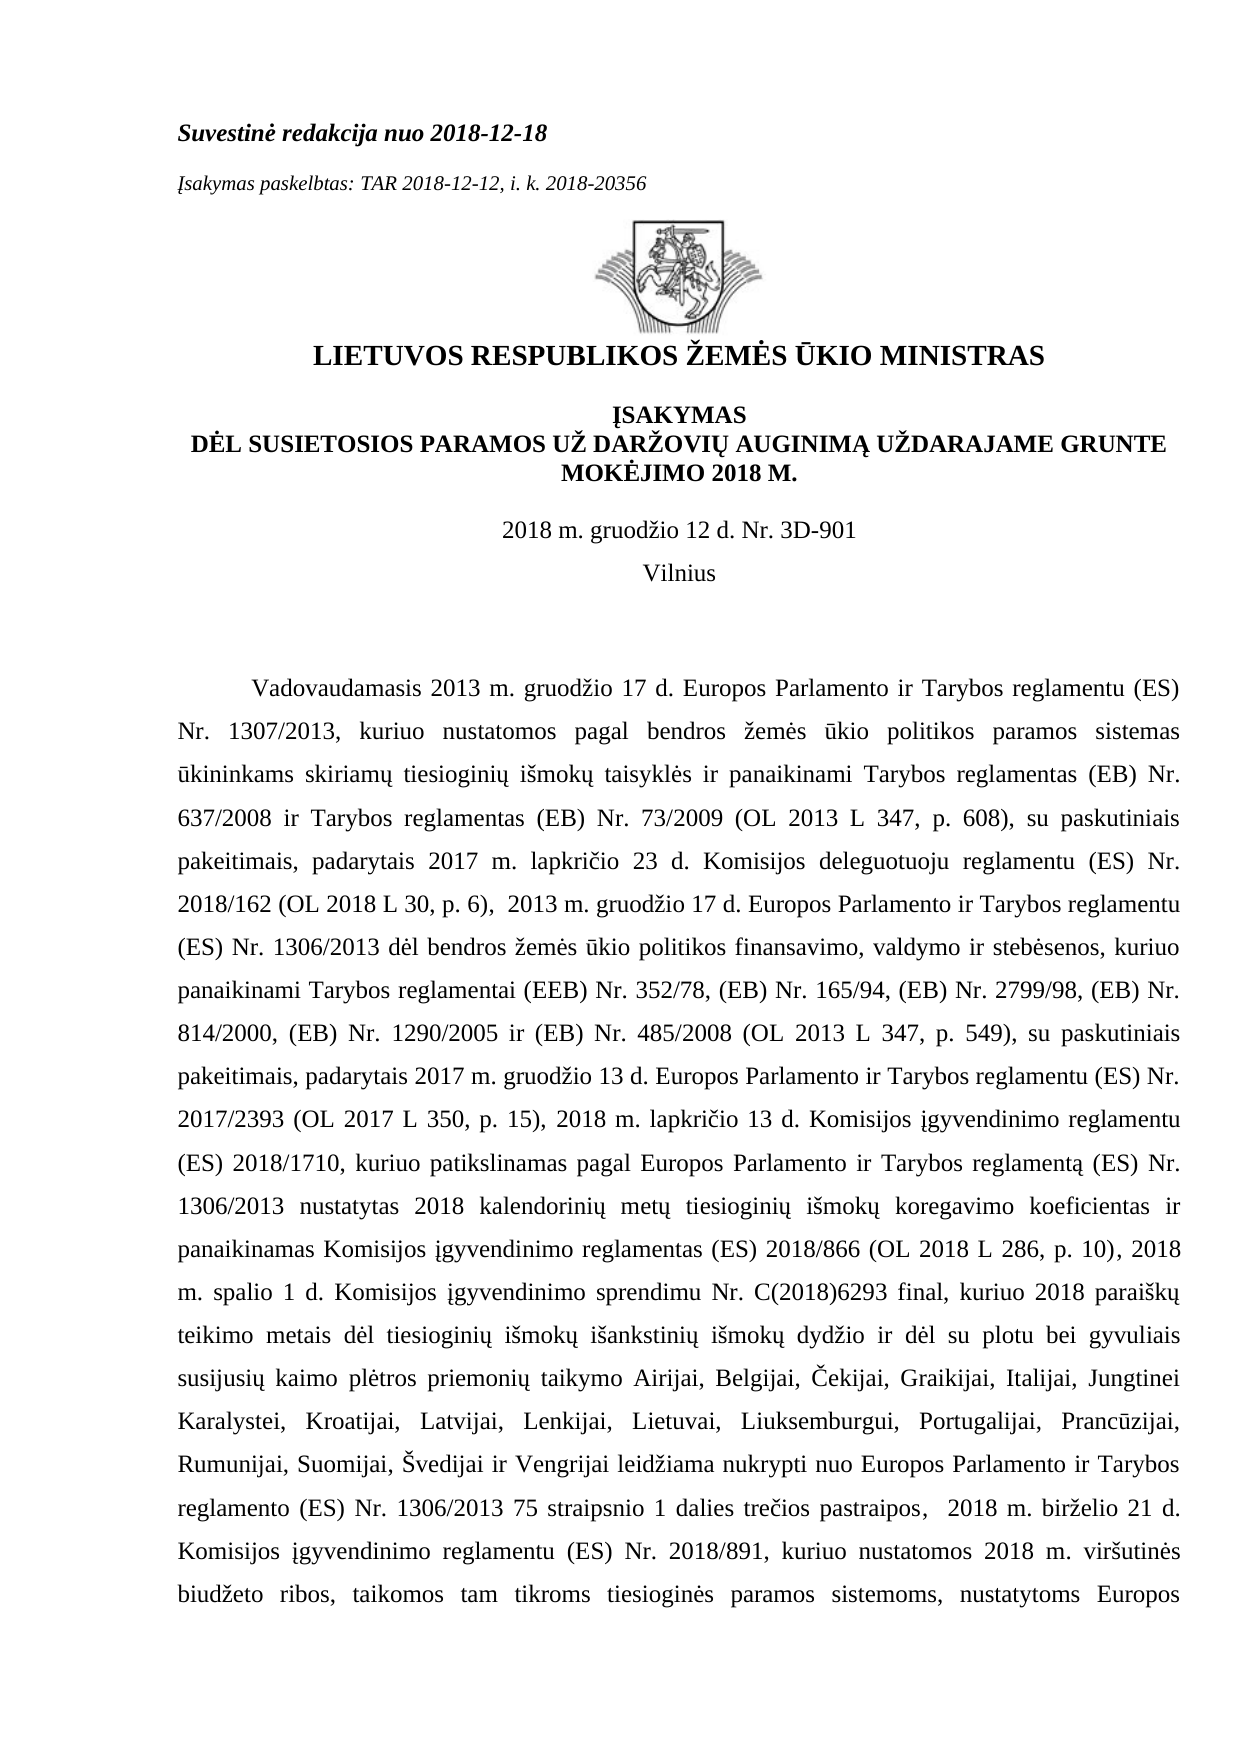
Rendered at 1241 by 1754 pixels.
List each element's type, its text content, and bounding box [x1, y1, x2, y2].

text Vadovaudamasis 2013 m. gruodžio 17 d. Europos Parlamento ir Tarybos reglamentu (ES) Nr. 1307/2013, kuriuo nustatomos pagal bendros žemės ūkio politikos paramos sistemas ūkininkams skiriamų tiesioginių išmokų taisyklės ir panaikinami Tarybos reglamentas (EB) Nr. 637/2008 ir Tarybos reglamentas (EB) Nr. 73/2009 (OL 2013 L 347, p. 608), su paskutiniais pakeitimais, padarytais 2017 m. lapkričio 23 d. Komisijos deleguotuoju reglamentu (ES) Nr. 2018/162 (OL 2018 L 30, p. 6), 2013 m. gruodžio 17 d. Europos Parlamento ir Tarybos reglamentu (ES) Nr. 1306/2013 dėl bendros žemės ūkio politikos finansavimo, valdymo ir stebėsenos, kuriuo panaikinami Tarybos reglamentai (EEB) Nr. 352/78, (EB) Nr. 165/94, (EB) Nr. 2799/98, (EB) Nr. 814/2000, (EB) Nr. 1290/2005 ir (EB) Nr. 485/2008 (OL 2013 L 347, p. 549), su paskutiniais pakeitimais, padarytais 2017 m. gruodžio 13 d. Europos Parlamento ir Tarybos reglamentu (ES) Nr. 2017/2393 (OL 2017 L 350, p. 15), 2018 m. lapkričio 13 d. Komisijos įgyvendinimo reglamentu (ES) 2018/1710, kuriuo patikslinamas pagal Europos Parlamento ir Tarybos reglamentą (ES) Nr. 1306/2013 nustatytas 2018 kalendorinių metų tiesioginių išmokų koregavimo koeficientas ir panaikinamas Komisijos įgyvendinimo reglamentas (ES) 2018/866 (OL 2018 L 286, p. 10), 2018 m. spalio 1 d. Komisijos įgyvendinimo sprendimu Nr. C(2018)6293 final, kuriuo 2018 paraiškų teikimo metais dėl tiesioginių išmokų išankstinių išmokų dydžio ir dėl su plotu bei gyvuliais susijusių kaimo plėtros priemonių taikymo Airijai, Belgijai, Čekijai, Graikijai, Italijai, Jungtinei Karalystei, Kroatijai, Latvijai, Lenkijai, Lietuvai, Liuksemburgui, Portugalijai, Prancūzijai, Rumunijai, Suomijai, Švedijai ir Vengrijai leidžiama nukrypti nuo Europos Parlamento ir Tarybos reglamento (ES) Nr. 1306/2013 75 straipsnio 1 dalies trečios pastraipos, 2018 m. birželio 21 d. Komisijos įgyvendinimo reglamentu (ES) Nr. 2018/891, kuriuo nustatomos 2018 m. viršutinės biudžeto ribos, taikomos tam tikroms tiesioginės paramos sistemoms, nustatytoms Europos [177, 673, 1181, 1608]
text Įsakymas paskelbtas: TAR 2018-12-12, i. k. 2018-20356 [177, 171, 1181, 195]
text ĮSAKYMAS [177, 400, 1181, 429]
text 2018 m. gruodžio 12 d. Nr. 3D-901 [177, 515, 1181, 544]
text DĖL SUSIETOSIOS PARAMOS UŽ DARŽOVIŲ AUGINIMĄ UŽDARAJAME GRUNTE MOKĖJIMO 2018 M. [177, 429, 1181, 486]
text LIETUVOS RESPUBLIKOS ŽEMĖS ŪKIO MINISTRAS [177, 338, 1181, 371]
text Vilnius [177, 558, 1181, 587]
text Suvestinė redakcija nuo 2018-12-18 [177, 118, 1181, 147]
